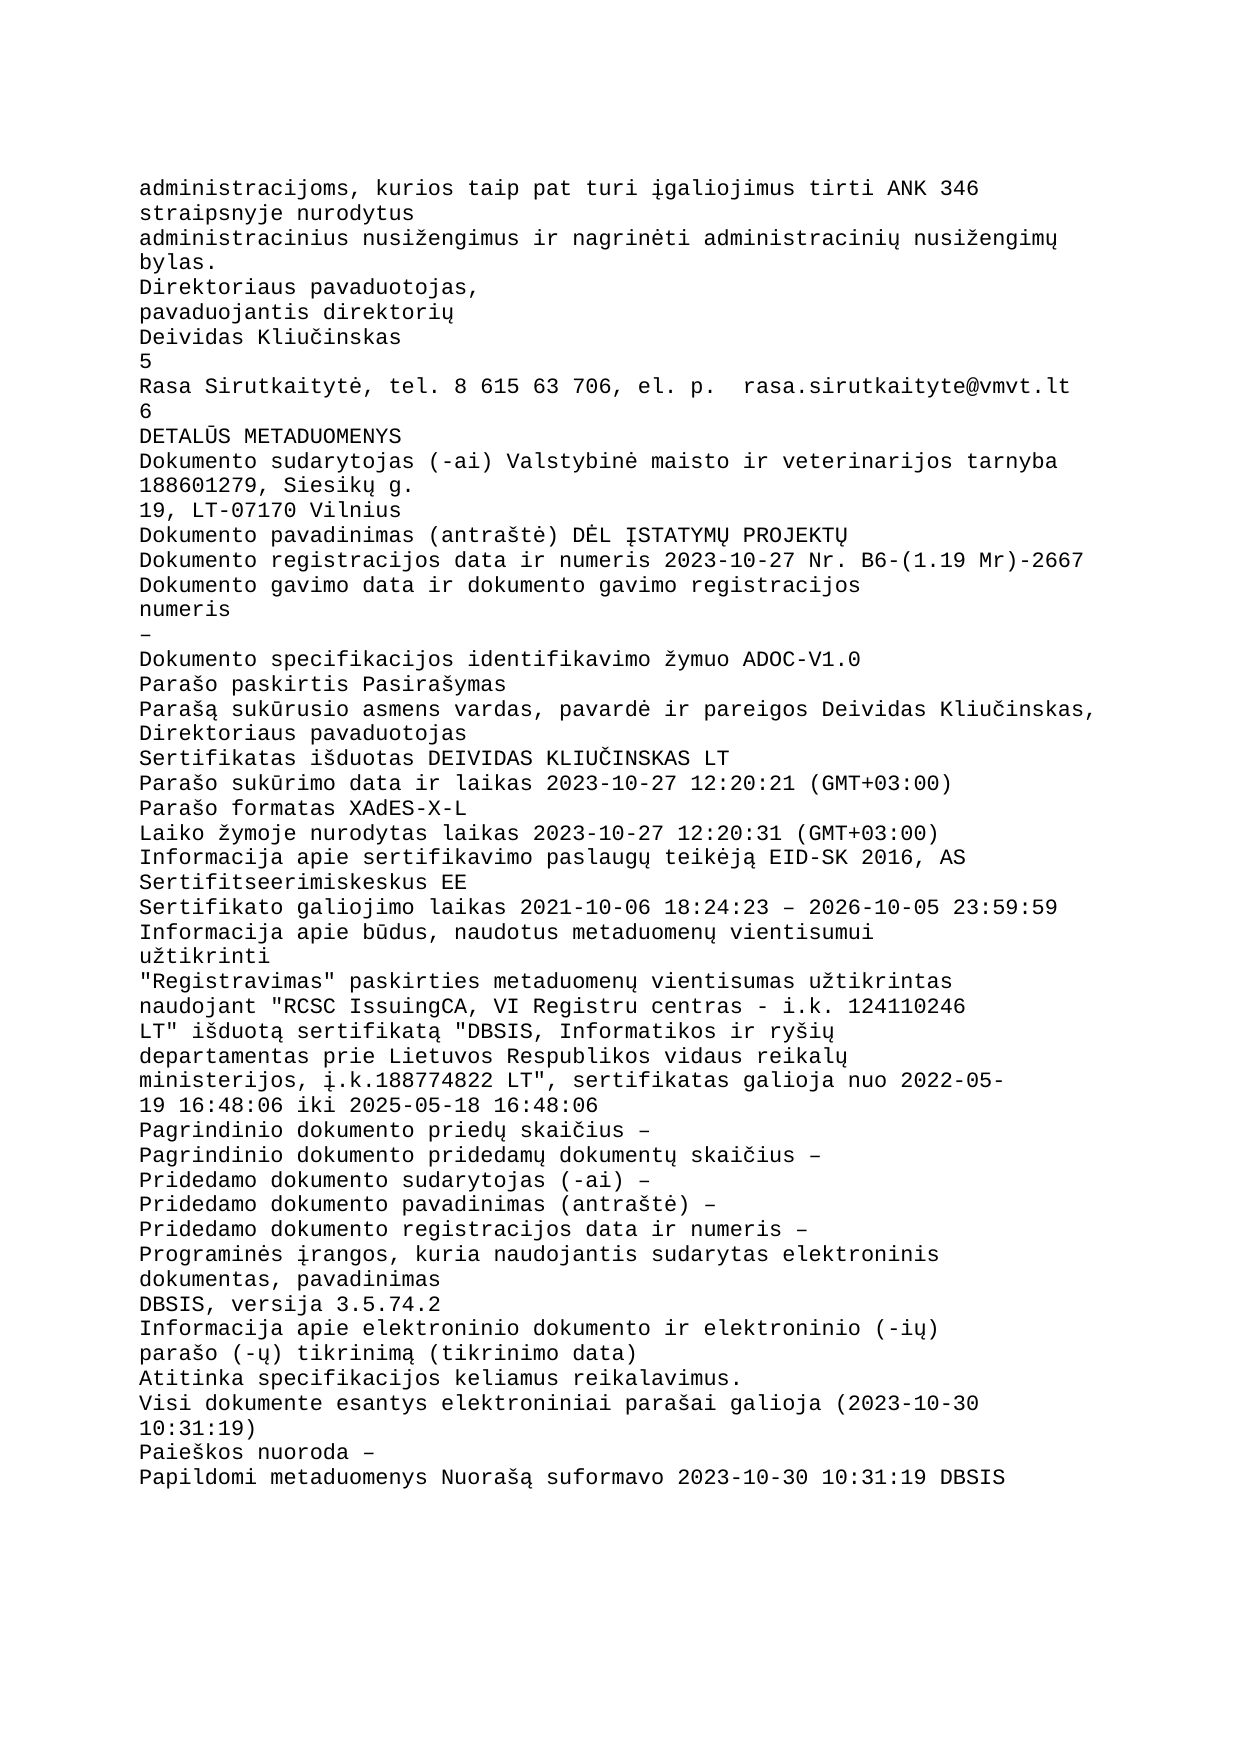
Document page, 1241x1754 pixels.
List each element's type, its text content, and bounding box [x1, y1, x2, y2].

text Dokumento specifikacijos identifikavimo žymuo ADOC-V1.0 [139, 648, 1101, 673]
text – [139, 623, 1101, 648]
text "Registravimas" paskirties metaduomenų vientisumas užtikrintas [139, 971, 1101, 995]
text Parašo sukūrimo data ir laikas 2023-10-27 12:20:21 (GMT+03:00) [139, 772, 1101, 797]
text Programinės įrangos, kuria naudojantis sudarytas elektroninis [139, 1243, 1101, 1268]
text Pridedamo dokumento sudarytojas (-ai) – [139, 1169, 1101, 1194]
text Pagrindinio dokumento pridedamų dokumentų skaičius – [139, 1144, 1101, 1169]
text Informacija apie elektroninio dokumento ir elektroninio (-ių) [139, 1318, 1101, 1342]
text Laiko žymoje nurodytas laikas 2023-10-27 12:20:31 (GMT+03:00) [139, 822, 1101, 847]
text 10:31:19) [139, 1417, 1101, 1442]
text Pridedamo dokumento registracijos data ir numeris – [139, 1218, 1101, 1243]
text Dokumento sudarytojas (-ai) Valstybinė maisto ir veterinarijos tarnyba 188601279, Siesikų g. [139, 450, 1101, 499]
text ministerijos, į.k.188774822 LT", sertifikatas galioja nuo 2022-05- [139, 1070, 1101, 1094]
text administracinius nusižengimus ir nagrinėti administracinių nusižengimų bylas. [139, 227, 1101, 276]
text DETALŪS METADUOMENYS [139, 425, 1101, 450]
text pavaduojantis direktorių Deividas Kliučinskas [139, 301, 1101, 351]
text Atitinka specifikacijos keliamus reikalavimus. [139, 1367, 1101, 1392]
text dokumentas, pavadinimas [139, 1268, 1101, 1293]
text Sertifikato galiojimo laikas 2021-10-06 18:24:23 – 2026-10-05 23:59:59 [139, 896, 1101, 921]
text Informacija apie sertifikavimo paslaugų teikėją EID-SK 2016, AS Sertifitseerimiskeskus EE [139, 847, 1101, 896]
text Rasa Sirutkaitytė, tel. 8 615 63 706, el. p. rasa.sirutkaityte@vmvt.lt [139, 376, 1101, 400]
text Dokumento pavadinimas (antraštė) DĖL ĮSTATYMŲ PROJEKTŲ [139, 524, 1101, 549]
text Parašo paskirtis Pasirašymas [139, 673, 1101, 698]
text Visi dokumente esantys elektroniniai parašai galioja (2023-10-30 [139, 1392, 1101, 1417]
text Direktoriaus pavaduotojas, [139, 276, 1101, 301]
text departamentas prie Lietuvos Respublikos vidaus reikalų [139, 1045, 1101, 1070]
text 19 16:48:06 iki 2025-05-18 16:48:06 [139, 1094, 1101, 1119]
text Dokumento registracijos data ir numeris 2023-10-27 Nr. B6-(1.19 Mr)-2667 [139, 549, 1101, 574]
text 19, LT-07170 Vilnius [139, 499, 1101, 524]
text 6 [139, 400, 1101, 425]
text Parašo formatas XAdES-X-L [139, 797, 1101, 822]
text Pridedamo dokumento pavadinimas (antraštė) – [139, 1194, 1101, 1218]
text Informacija apie būdus, naudotus metaduomenų vientisumui [139, 921, 1101, 946]
text naudojant "RCSC IssuingCA, VI Registru centras - i.k. 124110246 [139, 995, 1101, 1020]
text Parašą sukūrusio asmens vardas, pavardė ir pareigos Deividas Kliučinskas, Direktoriaus pavaduotojas [139, 698, 1101, 747]
text DBSIS, versija 3.5.74.2 [139, 1293, 1101, 1318]
text parašo (-ų) tikrinimą (tikrinimo data) [139, 1342, 1101, 1367]
text užtikrinti [139, 946, 1101, 971]
text LT" išduotą sertifikatą "DBSIS, Informatikos ir ryšių [139, 1020, 1101, 1045]
text administracijoms, kurios taip pat turi įgaliojimus tirti ANK 346 straipsnyje nurodytus [139, 177, 1101, 227]
text 5 [139, 351, 1101, 376]
text Paieškos nuoroda – [139, 1442, 1101, 1466]
text Papildomi metaduomenys Nuorašą suformavo 2023-10-30 10:31:19 DBSIS [139, 1466, 1101, 1491]
text Dokumento gavimo data ir dokumento gavimo registracijos [139, 574, 1101, 599]
text Pagrindinio dokumento priedų skaičius – [139, 1119, 1101, 1144]
text numeris [139, 599, 1101, 623]
text Sertifikatas išduotas DEIVIDAS KLIUČINSKAS LT [139, 747, 1101, 772]
